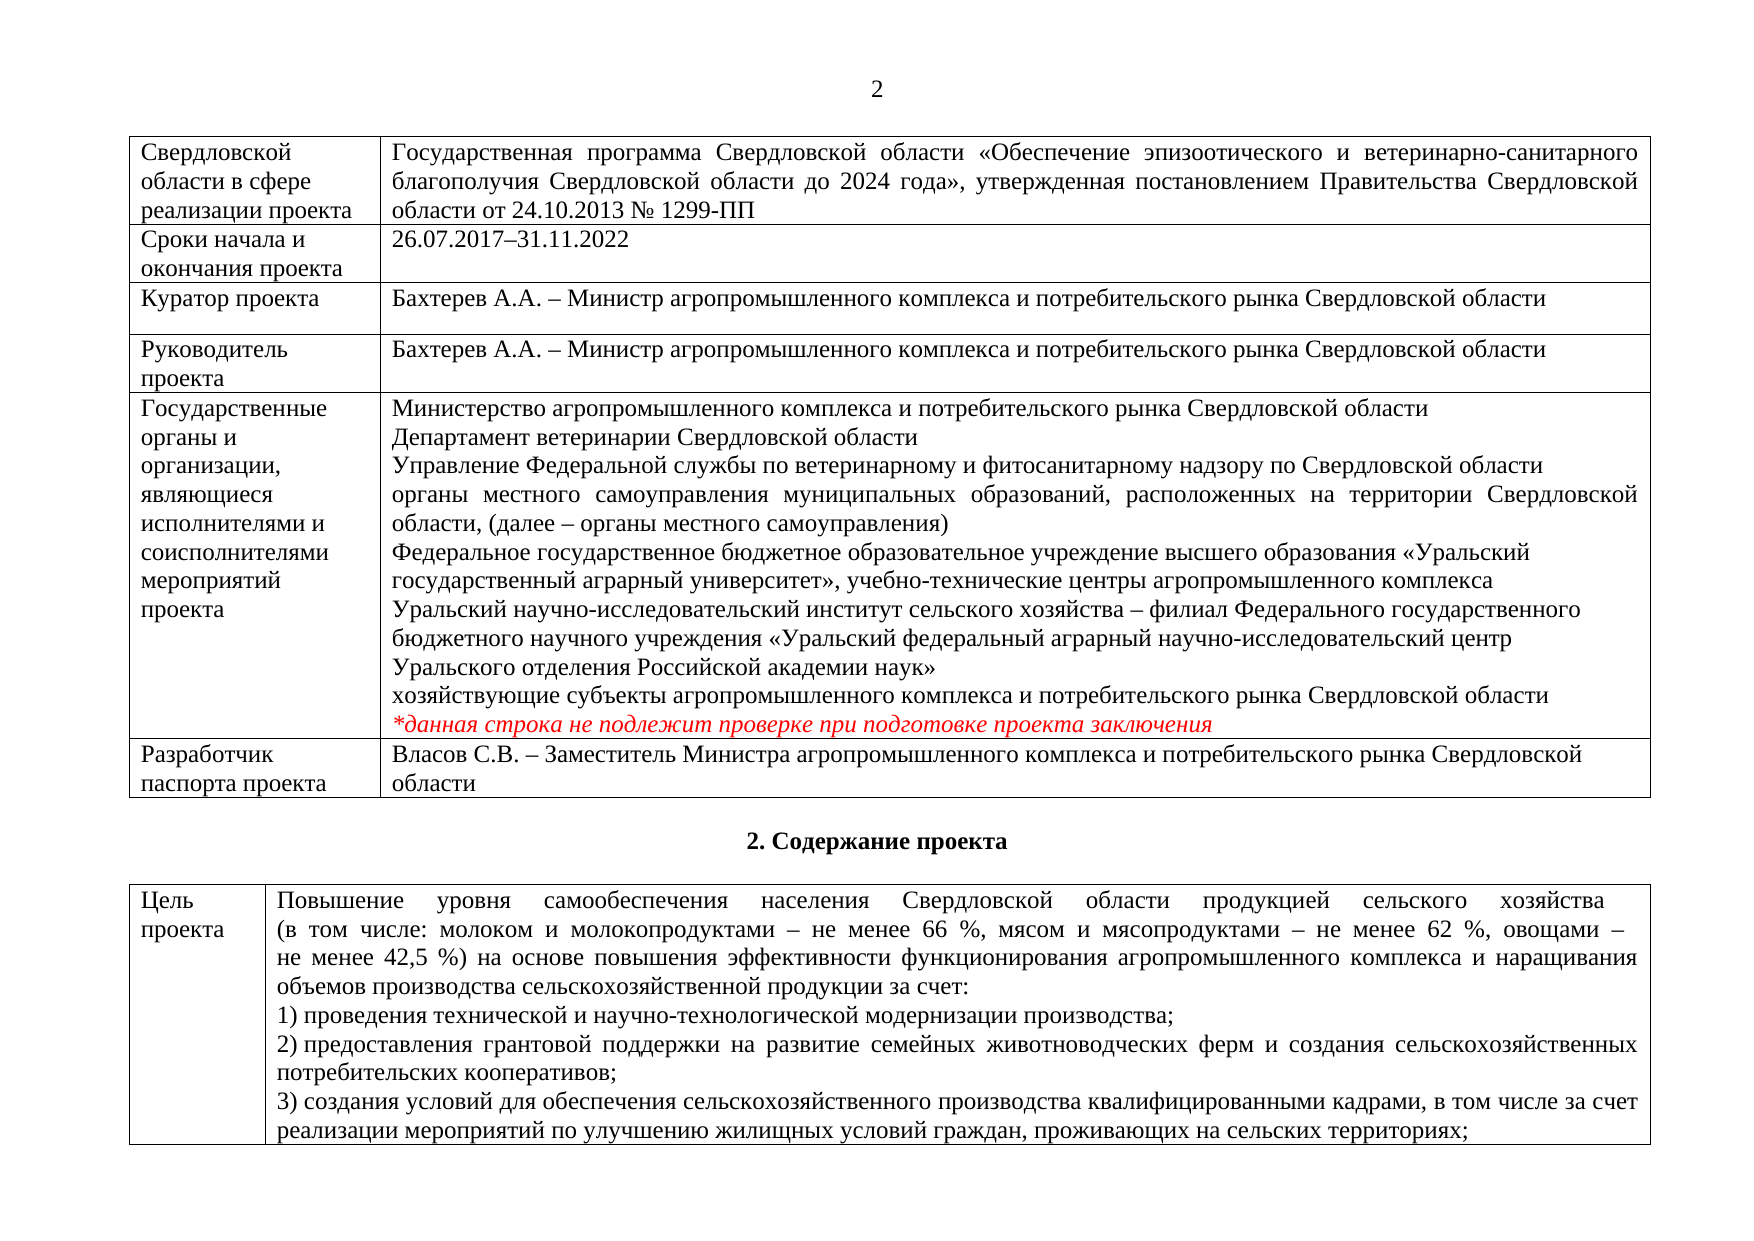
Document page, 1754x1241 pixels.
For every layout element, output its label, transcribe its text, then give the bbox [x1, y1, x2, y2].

table_cell Государственная программа Свердловской области «Обеспечение эпизоотического и ветеринарно-санитарного благополучия Свердловской области до 2024 года», утвержденная постановлением Правительства Свердловской области от 24.10.2013 № 1299-ПП [381, 137, 1650, 223]
table_cell Сроки начала и окончания проекта [130, 225, 380, 282]
table_cell Куратор проекта [130, 283, 380, 333]
table_cell Свердловской области в сфере реализации проекта [130, 137, 380, 223]
table_cell Бахтерев А.А. – Министр агропромышленного комплекса и потребительского рынка Свердловской области [381, 283, 1650, 333]
table_cell 26.07.2017–31.11.2022 [381, 225, 1650, 282]
text 2. Содержание проекта [118, 826, 1636, 855]
table_cell Государственные органы и организации, являющиеся исполнителями и соисполнителями мероприятий проекта [130, 393, 380, 738]
table_cell Министерство агропромышленного комплекса и потребительского рынка Свердловской области Департамент ветеринарии Свердловской области Управление Федеральной службы по ветеринарному и фитосанитарному надзору по Свердловской области органы местного самоуправления муниципальных образований, расположенных на территории Свердловской области, (далее – органы местного самоуправления) Федеральное государственное бюджетное образовательное учреждение высшего образования «Уральский государственный аграрный университет», учебно-технические центры агропромышленного комплекса Уральский научно-исследовательский институт сельского хозяйства – филиал Федерального государственного бюджетного научного учреждения «Уральский федеральный аграрный научно-исследовательский центр Уральского отделения Российской академии наук» хозяйствующие субъекты агропромышленного комплекса и потребительского рынка Свердловской области *данная строка не подлежит проверке при подготовке проекта заключения [381, 393, 1650, 738]
table_header Повышение уровня самообеспечения населения Свердловской области продукцией сельского хозяйства (в том числе: молоком и молокопродуктами – не менее 66 %, мясом и мясопродуктами – не менее 62 %, овощами – не менее 42,5 %) на основе повышения эффективности функционирования агропромышленного комплекса и наращивания объемов производства сельскохозяйственной продукции за счет: 1) проведения технической и научно-технологической модернизации производства; 2) предоставления грантовой поддержки на развитие семейных животноводческих ферм и создания сельскохозяйственных потребительских кооперативов; 3) создания условий для обеспечения сельскохозяйственного производства квалифицированными кадрами, в том числе за счет реализации мероприятий по улучшению жилищных условий граждан, проживающих на сельских территориях; [266, 885, 1650, 1144]
table_cell Разработчик паспорта проекта [130, 739, 380, 797]
table_header Цель проекта [130, 885, 265, 1144]
table_cell Бахтерев А.А. – Министр агропромышленного комплекса и потребительского рынка Свердловской области [381, 335, 1650, 392]
table_cell Власов С.В. – Заместитель Министра агропромышленного комплекса и потребительского рынка Свердловской области [381, 739, 1650, 797]
table_cell Руководитель проекта [130, 335, 380, 392]
